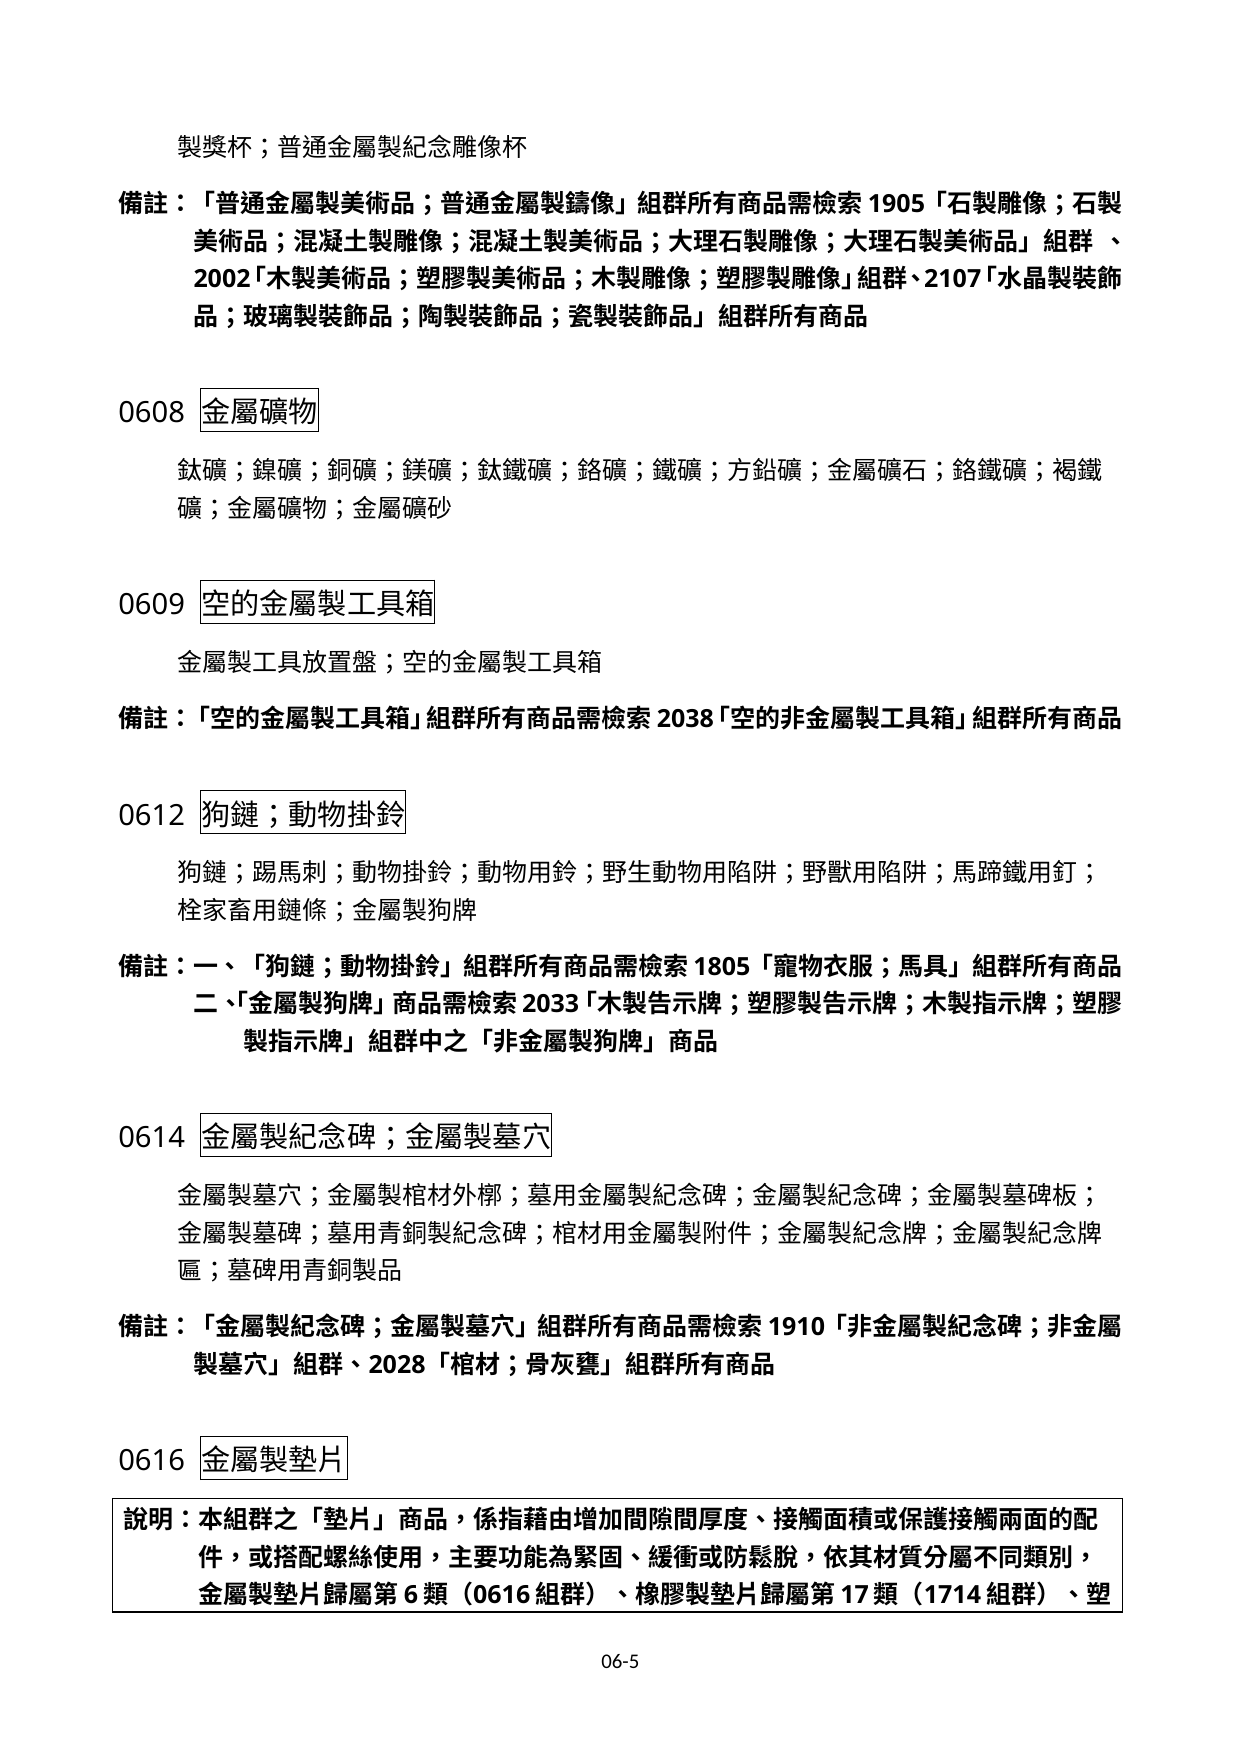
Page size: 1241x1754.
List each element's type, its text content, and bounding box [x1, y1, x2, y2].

text 0608 [118, 389, 200, 431]
text 0616 [118, 1437, 200, 1479]
text 金屬製墓穴；金屬製棺材外槨；墓用金屬製紀念碑；金屬製紀念碑；金屬製墓碑板；金屬製墓碑；墓用青銅製紀念碑；棺材用金屬製附件；金屬製紀念牌；金屬製紀念牌匾；墓碑用青銅製品 [177, 1175, 1122, 1287]
text 金屬礦物 [201, 389, 318, 431]
text [319, 389, 1122, 431]
text [348, 1437, 1122, 1479]
text 製獎杯；普通金屬製紀念雕像杯 [177, 127, 1122, 164]
text 0612 [118, 792, 200, 833]
table_header 說明：本組群之「墊片」商品，係指藉由增加間隙間厚度、接觸面積或保護接觸兩面的配件，或搭配螺絲使用，主要功能為緊固、緩衝或防鬆脫，依其材質分屬不同類別，金屬製墊片歸屬第6類（0616組群）、橡膠製墊片歸屬第17類（1714組群）、塑 [113, 1499, 1122, 1611]
text 備註：「空的金屬製工具箱」組群所有商品需檢索2038「空的非金屬製工具箱」組群所有商品 [118, 698, 1122, 735]
text 備註：一、「狗鏈；動物掛鈴」組群所有商品需檢索1805「寵物衣服；馬具」組群所有商品 [118, 946, 1122, 983]
text 備註：「金屬製紀念碑；金屬製墓穴」組群所有商品需檢索1910「非金屬製紀念碑；非金屬製墓穴」組群、2028「棺材；骨灰甕」組群所有商品 [118, 1306, 1122, 1381]
text 鈦礦；鎳礦；銅礦；鎂礦；鈦鐵礦；鉻礦；鐵礦；方鉛礦；金屬礦石；鉻鐵礦；褐鐵礦；金屬礦物；金屬礦砂 [177, 450, 1122, 525]
text 0614 [118, 1114, 200, 1156]
text 金屬製墊片 [201, 1437, 347, 1479]
text 狗鏈；動物掛鈴 [201, 792, 405, 833]
text [406, 792, 1122, 833]
text [435, 581, 1122, 623]
text 金屬製工具放置盤；空的金屬製工具箱 [177, 642, 1122, 679]
text 二、「金屬製狗牌」商品需檢索2033「木製告示牌；塑膠製告示牌；木製指示牌；塑膠製指示牌」組群中之「非金屬製狗牌」商品 [193, 983, 1122, 1058]
text 0609 [118, 581, 200, 623]
text 金屬製紀念碑；金屬製墓穴 [201, 1114, 551, 1156]
text 備註：「普通金屬製美術品；普通金屬製鑄像」組群所有商品需檢索1905「石製雕像；石製美術品；混凝土製雕像；混凝土製美術品；大理石製雕像；大理石製美術品」組群、2002「木製美術品；塑膠製美術品；木製雕像；塑膠製雕像」組群、2107「水晶製裝飾品；玻璃製裝飾品；陶製裝飾品；瓷製裝飾品」組群所有商品 [118, 183, 1122, 333]
text [552, 1114, 1122, 1156]
text 空的金屬製工具箱 [201, 581, 434, 623]
text 狗鏈；踢馬刺；動物掛鈴；動物用鈴；野生動物用陷阱；野獸用陷阱；馬蹄鐵用釘；栓家畜用鏈條；金屬製狗牌 [177, 852, 1122, 927]
